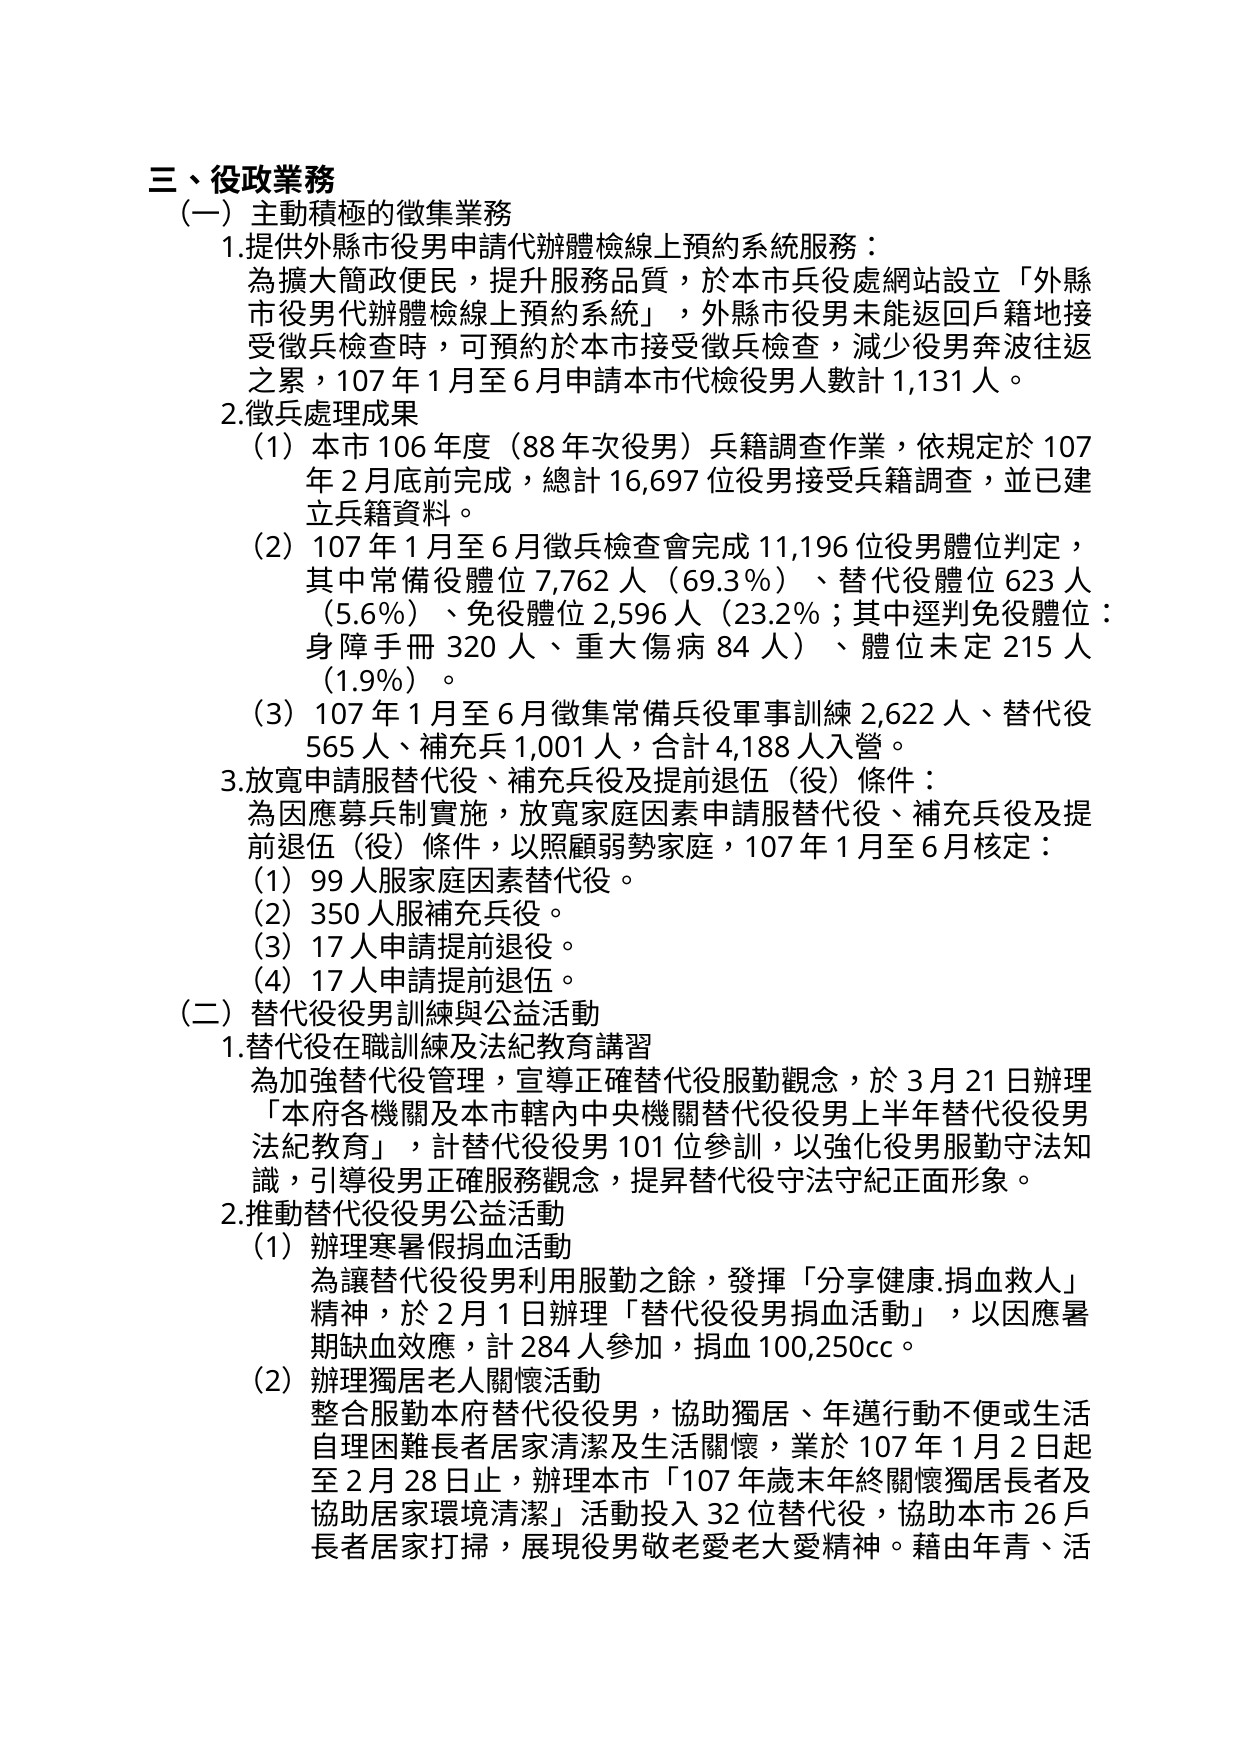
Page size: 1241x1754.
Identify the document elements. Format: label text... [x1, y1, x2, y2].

text （3）17人申請提前退役。 [235, 931, 1092, 964]
text （二）替代役役男訓練與公益活動 [162, 998, 1092, 1031]
text （1）本市106年度（88年次役男）兵籍調查作業，依規定於107年2月底前完成，總計16,697位役男接受兵籍調查，並已建立兵籍資料。 [235, 431, 1092, 531]
text 為擴大簡政便民，提升服務品質，於本市兵役處網站設立「外縣市役男代辦體檢線上預約系統」，外縣市役男未能返回戶籍地接受徵兵檢查時，可預約於本市接受徵兵檢查，減少役男奔波往返之累，107年1月至6月申請本市代檢役男人數計1,131人。 [248, 264, 1092, 398]
text （1）辦理寒暑假捐血活動 [235, 1231, 1092, 1264]
text （2）350人服補充兵役。 [235, 898, 1092, 931]
text （1）99人服家庭因素替代役。 [235, 864, 1092, 898]
text 為加強替代役管理，宣導正確替代役服勤觀念，於 3月21日辦理「本府各機關及本市轄內中央機關替代役役男上半年替代役役男法紀教育」，計替代役役男101位參訓，以強化役男服勤守法知識，引導役男正確服務觀念，提昇替代役守法守紀正面形象。 [250, 1064, 1092, 1198]
text 2.徵兵處理成果 [220, 398, 1092, 431]
text （一）主動積極的徵集業務 [162, 198, 1092, 231]
text 為因應募兵制實施，放寬家庭因素申請服替代役、補充兵役及提前退伍（役）條件，以照顧弱勢家庭，107年1月至6月核定： [248, 798, 1092, 864]
text 2.推動替代役役男公益活動 [220, 1198, 1092, 1231]
text 1.提供外縣市役男申請代辦體檢線上預約系統服務： [220, 231, 1092, 264]
text 1.替代役在職訓練及法紀教育講習 [220, 1031, 1092, 1064]
text （3）107年1月至6月徵集常備兵役軍事訓練2,622人、替代役565人、補充兵1,001人，合計4,188人入營。 [235, 698, 1092, 764]
text 為讓替代役役男利用服勤之餘，發揮「分享健康.捐血救人」精神，於2月1日辦理「替代役役男捐血活動」，以因應暑期缺血效應，計284人參加，捐血100,250cc。 [310, 1264, 1092, 1364]
text （4）17人申請提前退伍。 [235, 964, 1092, 998]
text （2）辦理獨居老人關懷活動 [235, 1364, 1092, 1398]
text 整合服勤本府替代役役男，協助獨居、年邁行動不便或生活自理困難長者居家清潔及生活關懷，業於107年1月2日起至2月28日止，辦理本市「107年歲末年終關懷獨居長者及協助居家環境清潔」活動投入32位替代役，協助本市26戶長者居家打掃，展現役男敬老愛老大愛精神。藉由年青、活 [310, 1398, 1092, 1564]
text 3.放寬申請服替代役、補充兵役及提前退伍（役）條件： [220, 764, 1092, 798]
text （2）107年1月至6月徵兵檢查會完成11,196位役男體位判定，其中常備役體位7,762人（69.3％）、替代役體位623人（5.6％）、免役體位2,596人（23.2％；其中逕判免役體位：身障手冊320人、重大傷病84人）、體位未定215人（1.9％）。 [235, 531, 1092, 698]
text 三、役政業務 [148, 164, 1092, 198]
